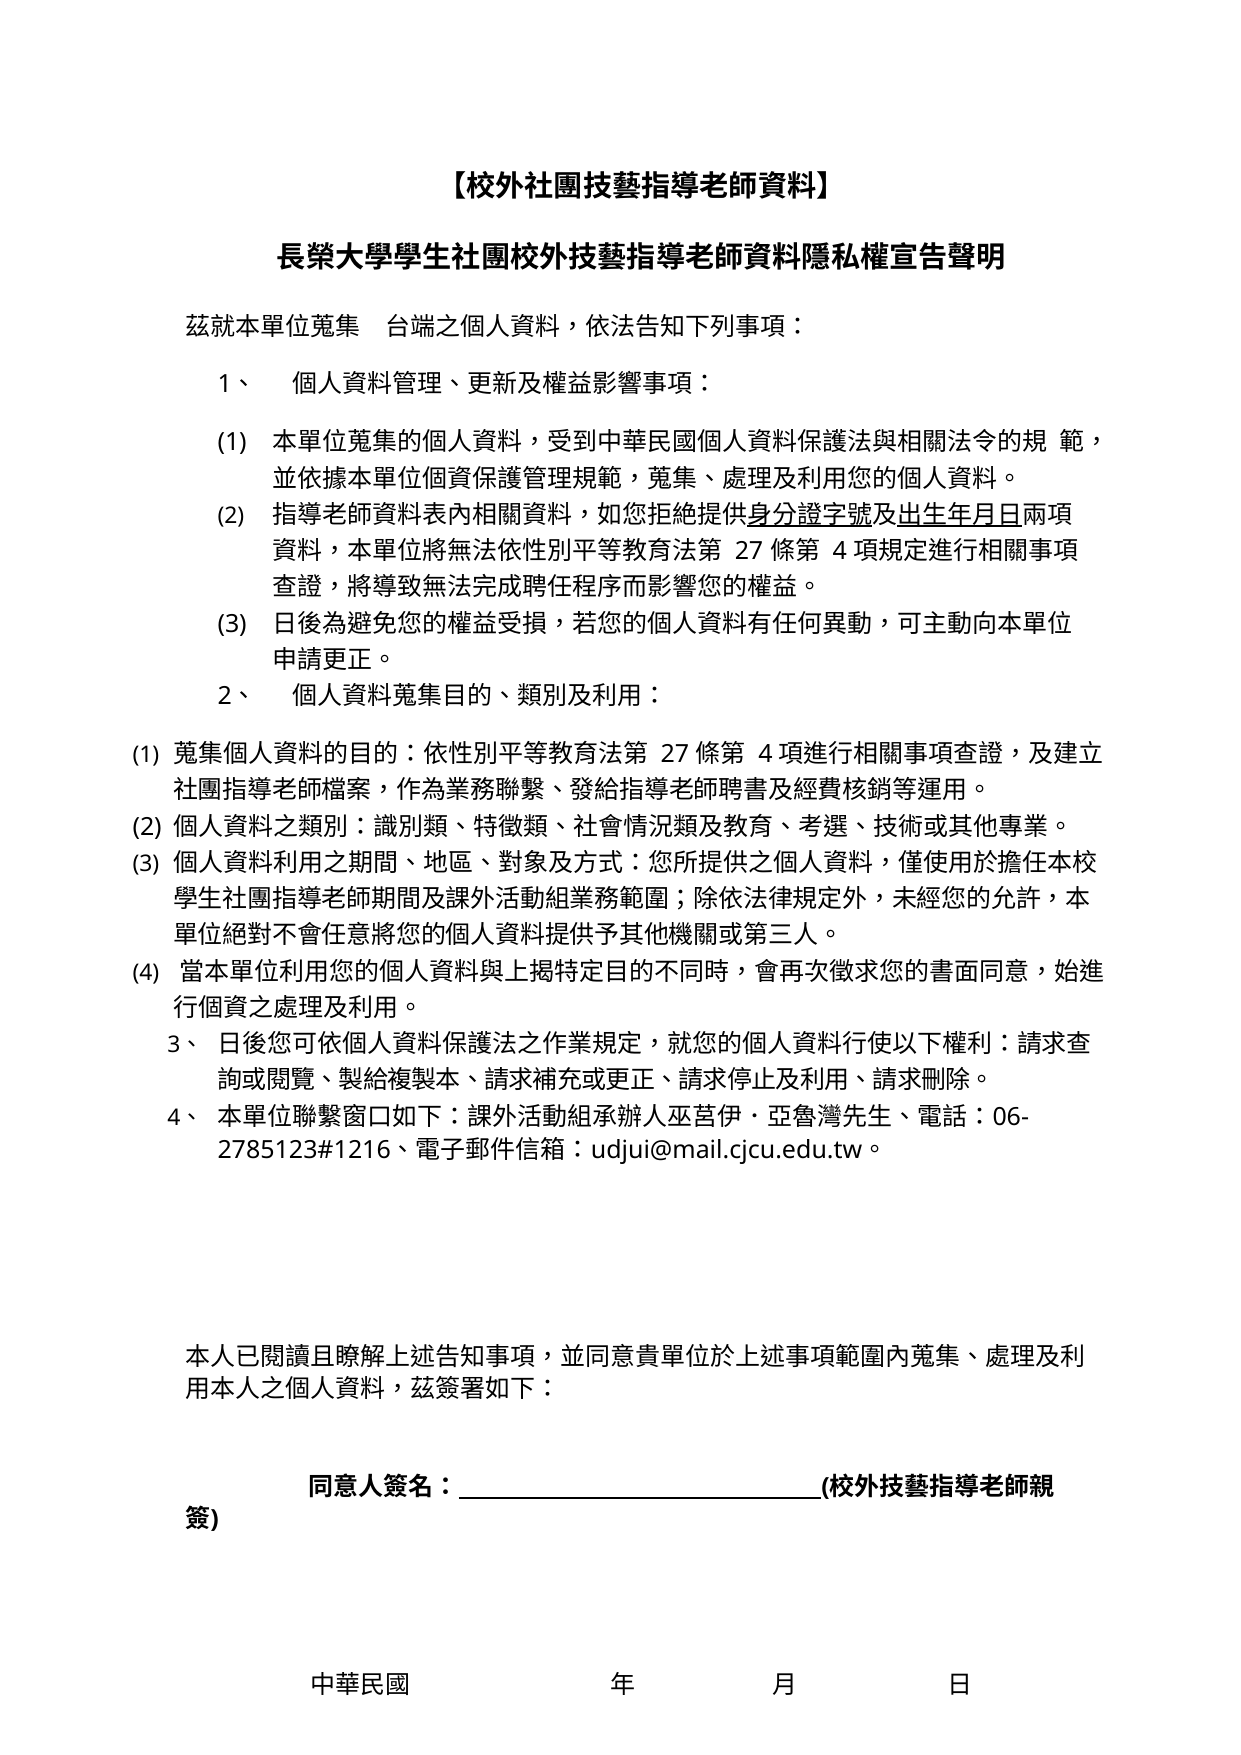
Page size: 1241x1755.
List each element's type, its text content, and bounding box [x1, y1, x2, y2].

text 同意人簽名： (校外技藝指導老師親簽) [185, 1469, 1086, 1534]
text 長榮大學學生社團校外技藝指導老師資料隱私權宣告聲明 [173, 236, 1109, 276]
text 本人已閱讀且瞭解上述告知事項，並同意貴單位於上述事項範圍內蒐集、處理及利用本人之個人資料，茲簽署如下： [185, 1339, 1086, 1404]
text 中華民國 年 月 日 [173, 1664, 1109, 1701]
text 茲就本單位蒐集 台端之個人資料，依法告知下列事項： [185, 306, 811, 342]
list 個人資料蒐集目的、類別及利用： [217, 676, 811, 712]
list 本單位聯繫窗口如下：課外活動組承辦人巫莒伊．亞魯灣先生、電話：06-2785123#1216、電子郵件信箱：udjui@mail.cjcu.edu.tw。 [167, 1096, 1109, 1166]
list 個人資料管理、更新及權益影響事項： [217, 364, 811, 400]
list 個人資料利用之期間、地區、對象及方式：您所提供之個人資料，僅使用於擔任本校學生社團指導老師期間及課外活動組業務範圍；除依法律規定外，未經您的允許，本單位絕對不會任意將您的個人資料提供予其他機關或第三人。 [132, 842, 1109, 951]
list 日後為避免您的權益受損，若您的個人資料有任何異動，可主動向本單位 申請更正。 [217, 603, 1094, 676]
list 日後您可依個人資料保護法之作業規定，就您的個人資料行使以下權利：請求查詢或閱覽、製給複製本、請求補充或更正、請求停止及利用、請求刪除。 [167, 1023, 1109, 1096]
list 蒐集個人資料的目的：依性別平等教育法第 27 條第 4 項進行相關事項查證，及建立社團指導老師檔案，作為業務聯繫、發給指導老師聘書及經費核銷等運用。 [132, 733, 1109, 806]
list 個人資料之類別：識別類、特徵類、社會情況類及教育、考選、技術或其他專業。 [132, 806, 1109, 842]
list 本單位蒐集的個人資料，受到中華民國個人資料保護法與相關法令的規 範，並依據本單位個資保護管理規範，蒐集、處理及利用您的個人資料。 [217, 422, 1094, 494]
list 指導老師資料表內相關資料，如您拒絶提供身分證字號及出生年月日兩項資料，本單位將無法依性別平等教育法第 27 條第 4 項規定進行相關事項查證，將導致無法完成聘任程序而影響您的權益。 [217, 494, 1094, 603]
text 【校外社團技藝指導老師資料】 [173, 162, 1109, 205]
list 當本單位利用您的個人資料與上揭特定目的不同時，會再次徵求您的書面同意，始進行個資之處理及利用。 [132, 951, 1109, 1023]
